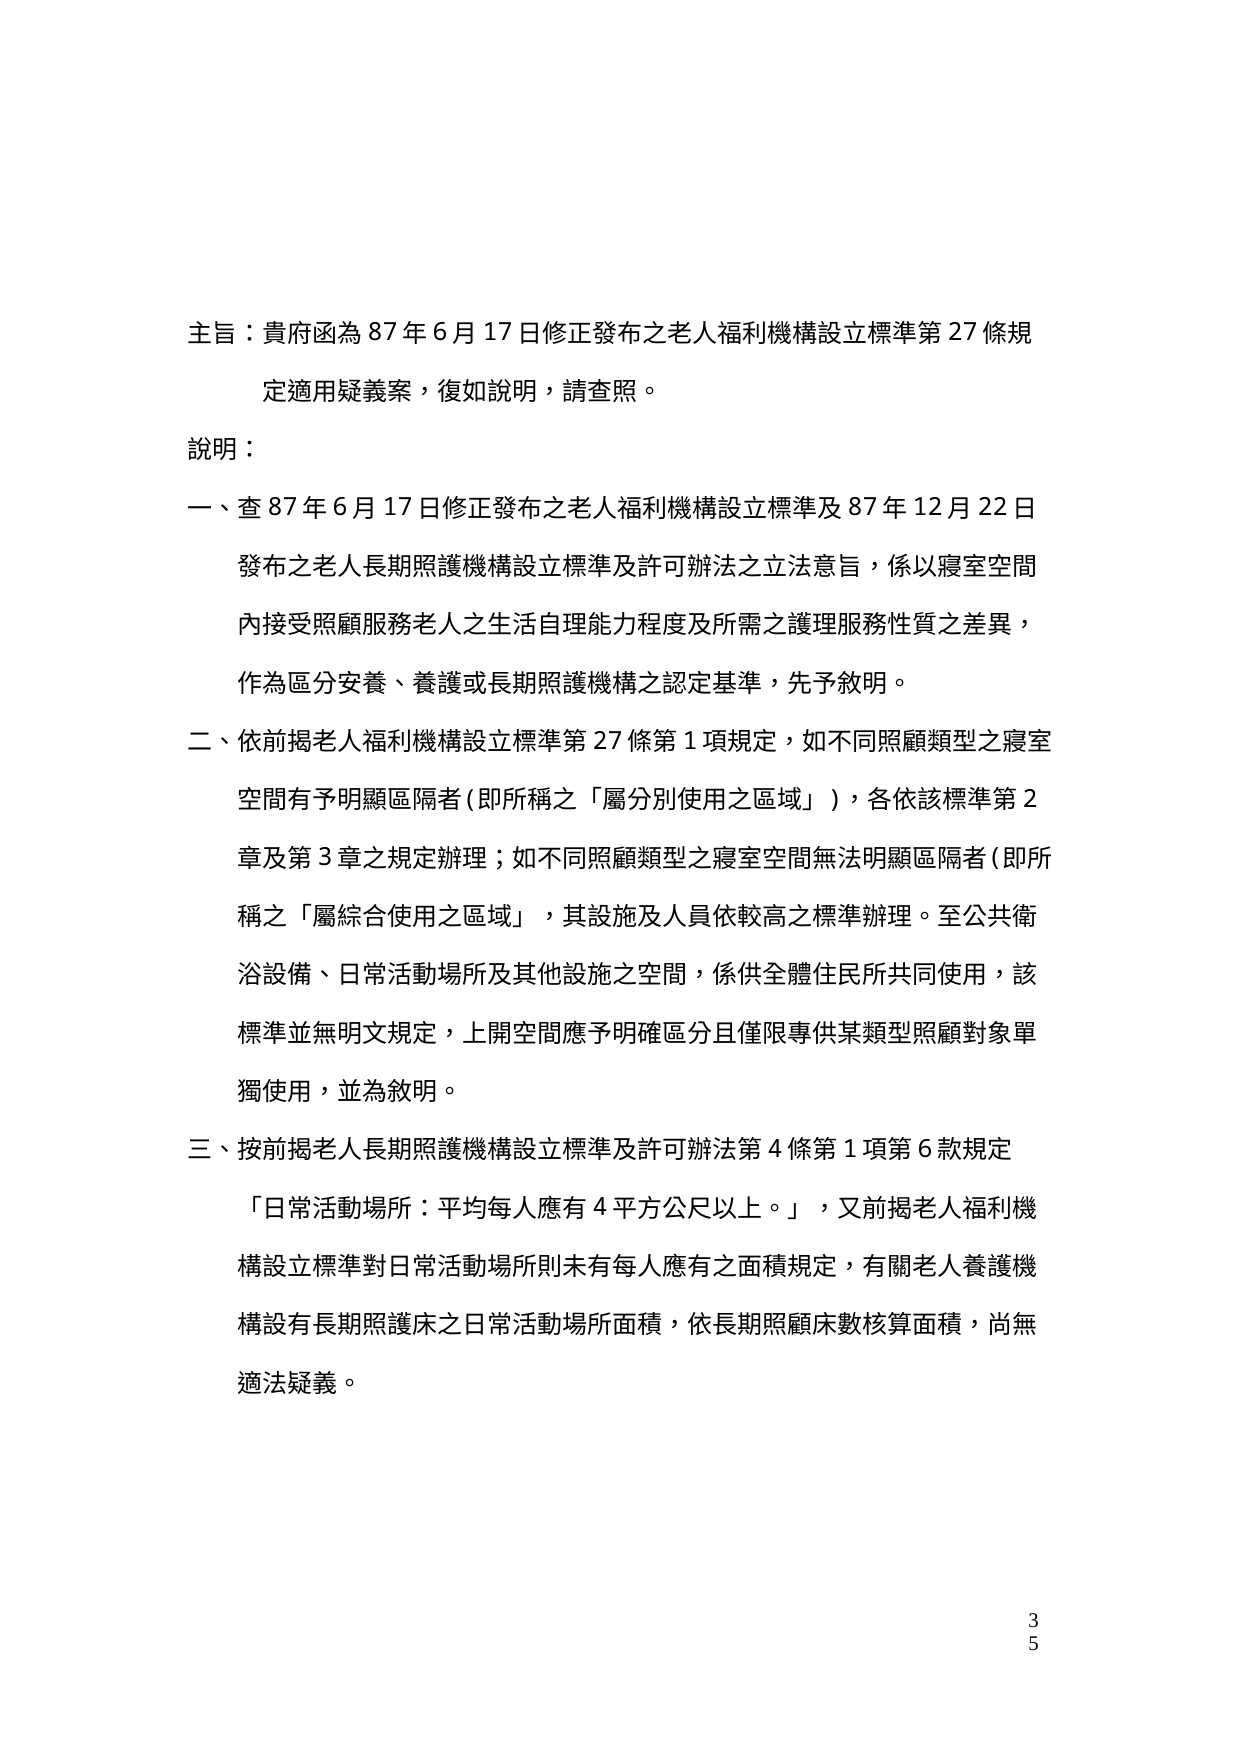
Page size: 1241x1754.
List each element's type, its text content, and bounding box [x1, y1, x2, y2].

text 主旨：貴府函為87年6月17日修正發布之老人福利機構設立標準第27條規定適用疑義案，復如說明，請查照。 [187, 292, 1053, 408]
text 一、查87年6月17日修正發布之老人福利機構設立標準及87年12月22日發布之老人長期照護機構設立標準及許可辦法之立法意旨，係以寢室空間內接受照顧服務老人之生活自理能力程度及所需之護理服務性質之差異，作為區分安養、養護或長期照護機構之認定基準，先予敘明。 [187, 467, 1053, 700]
text 二、依前揭老人福利機構設立標準第27條第1項規定，如不同照顧類型之寢室空間有予明顯區隔者(即所稱之「屬分別使用之區域」)，各依該標準第2章及第3章之規定辦理；如不同照顧類型之寢室空間無法明顯區隔者(即所稱之「屬綜合使用之區域」，其設施及人員依較高之標準辦理。至公共衛浴設備、日常活動場所及其他設施之空間，係供全體住民所共同使用，該標準並無明文規定，上開空間應予明確區分且僅限專供某類型照顧對象單獨使用，並為敘明。 [187, 700, 1053, 1108]
text 三、按前揭老人長期照護機構設立標準及許可辦法第4條第1項第6款規定「日常活動場所：平均每人應有4平方公尺以上。」，又前揭老人福利機構設立標準對日常活動場所則未有每人應有之面積規定，有關老人養護機構設有長期照護床之日常活動場所面積，依長期照顧床數核算面積，尚無適法疑義。 [187, 1108, 1053, 1400]
text 說明： [187, 408, 1053, 467]
